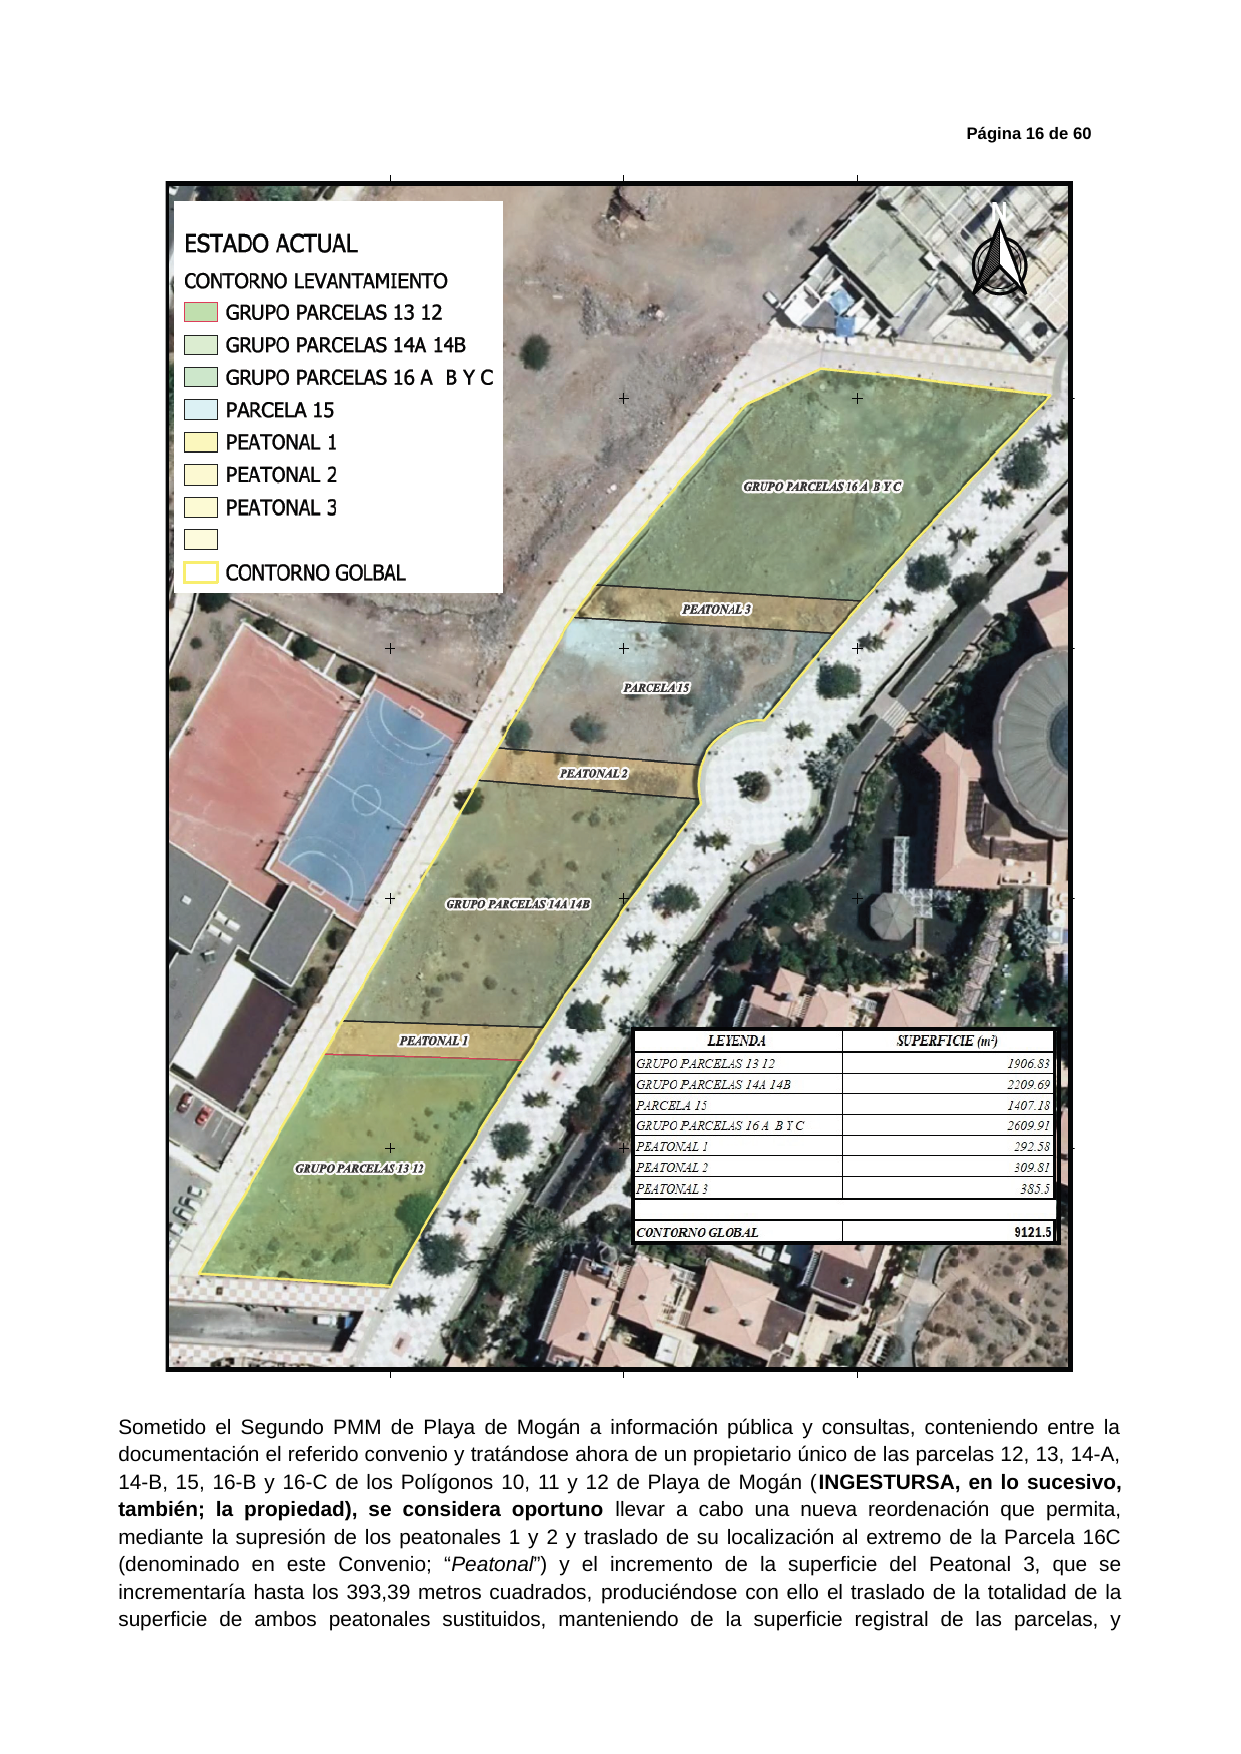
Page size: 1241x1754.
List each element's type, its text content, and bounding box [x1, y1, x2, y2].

text Sometido el Segundo PMM de Playa de Mogán a información pública y consultas, conteniendo entre la documentación el referido convenio y tratándose ahora de un propietario único de las parcelas 12, 13, 14-A, 14-B, 15, 16-B y 16-C de los Polígonos 10, 11 y 12 de Playa de Mogán (INGESTURSA, en lo sucesivo, también; la propiedad), se considera oportuno llevar a cabo una nueva reordenación que permita, mediante la supresión de los peatonales 1 y 2 y traslado de su localización al extremo de la Parcela 16C (denominado en este Convenio; “Peatonal”) y el incremento de la superficie del Peatonal 3, que se incrementaría hasta los 393,39 metros cuadrados, produciéndose con ello el traslado de la totalidad de la superficie de ambos peatonales sustituidos, manteniendo de la superficie registral de las parcelas, y [118, 1414, 1122, 1631]
picture [165, 175, 1075, 1378]
